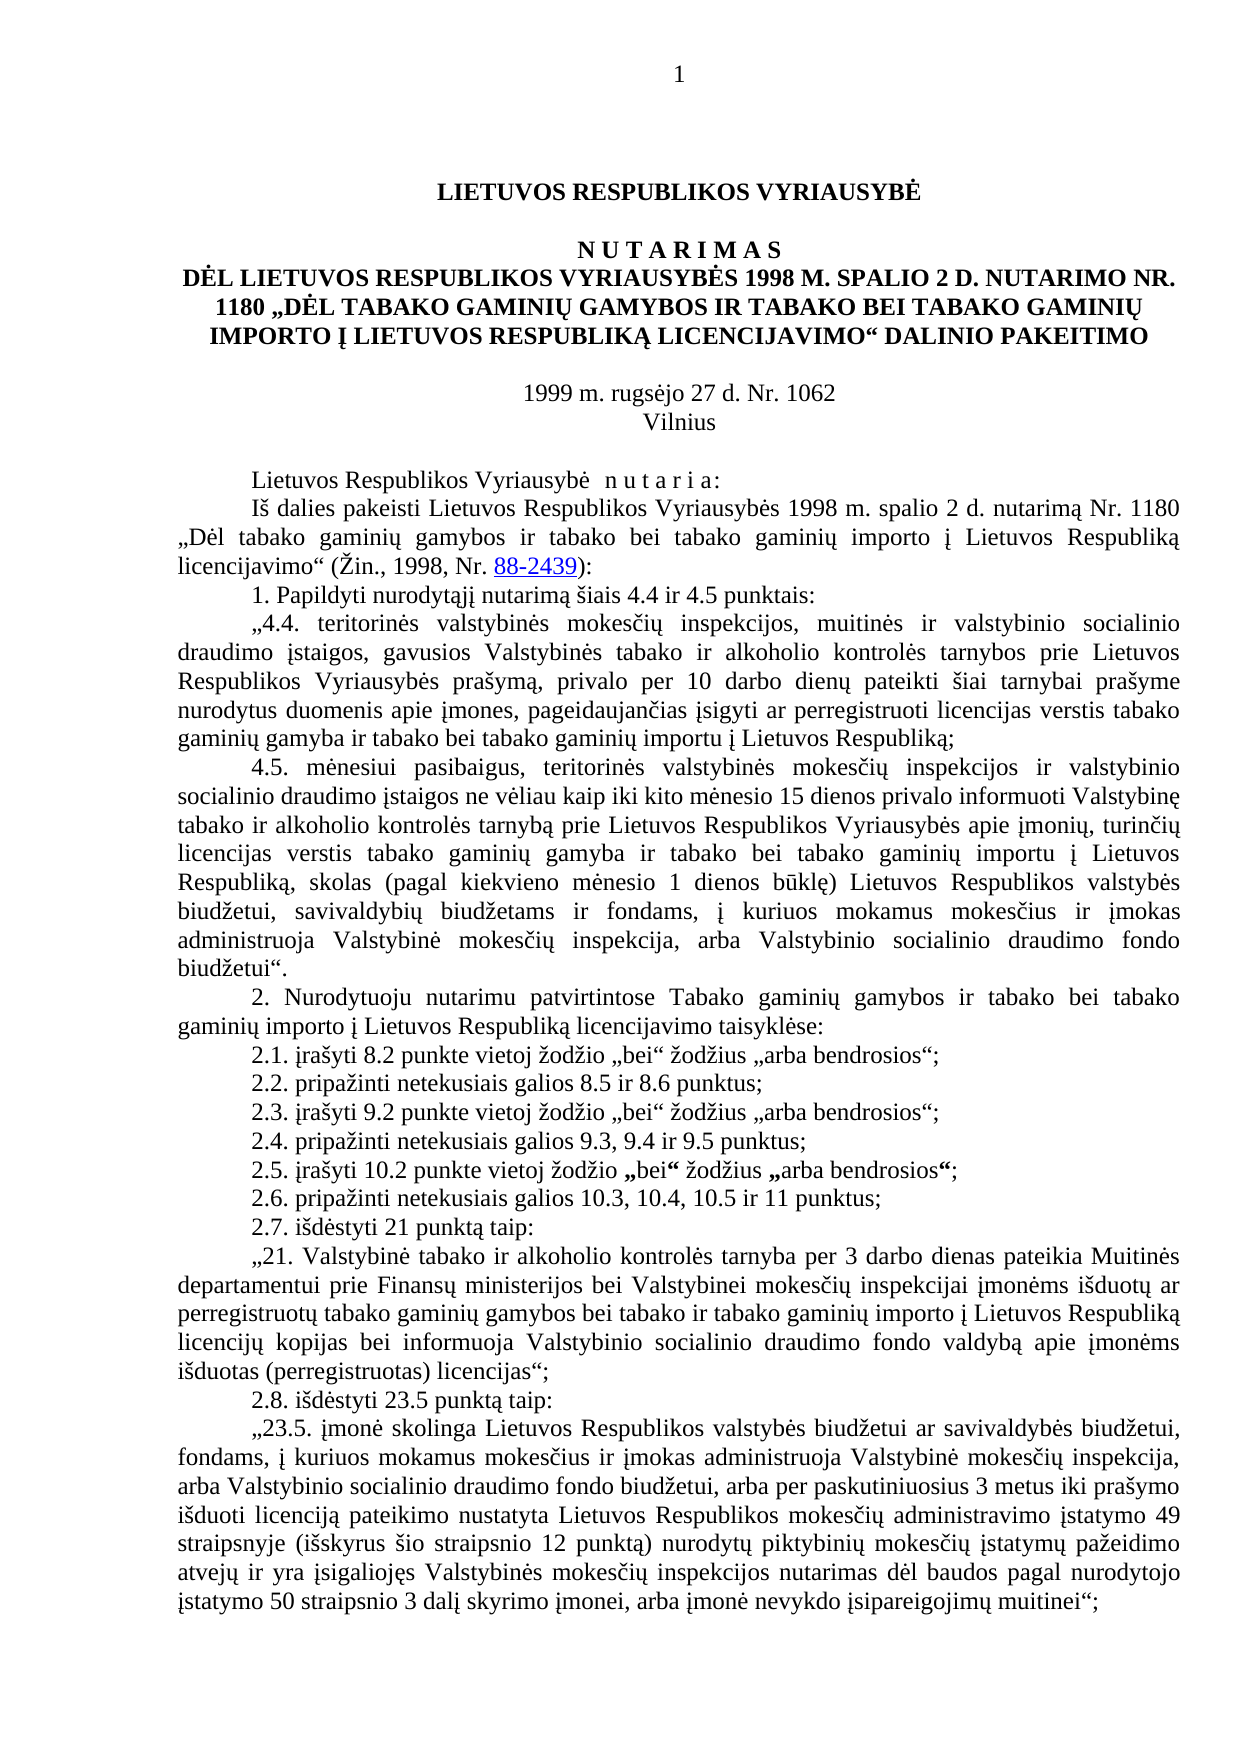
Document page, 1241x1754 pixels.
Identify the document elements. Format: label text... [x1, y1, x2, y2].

text 1. Papildyti nurodytąjį nutarimą šiais 4.4 ir 4.5 punktais: [177, 580, 1181, 608]
text 2.3. įrašyti 9.2 punkte vietoj žodžio „bei“ žodžius „arba bendrosios“; [177, 1097, 1181, 1126]
text Vilnius [177, 407, 1181, 436]
text „23.5. įmonė skolinga Lietuvos Respublikos valstybės biudžetui ar savivaldybės biudžetui, fondams, į kuriuos mokamus mokesčius ir įmokas administruoja Valstybinė mokesčių inspekcija, arba Valstybinio socialinio draudimo fondo biudžetui, arba per paskutiniuosius 3 metus iki prašymo išduoti licenciją pateikimo nustatyta Lietuvos Respublikos mokesčių administravimo įstatymo 49 straipsnyje (išskyrus šio straipsnio 12 punktą) nurodytų piktybinių mokesčių įstatymų pažeidimo atvejų ir yra įsigaliojęs Valstybinės mokesčių inspekcijos nutarimas dėl baudos pagal nurodytojo įstatymo 50 straipsnio 3 dalį skyrimo įmonei, arba įmonė nevykdo įsipareigojimų muitinei“; [177, 1413, 1181, 1615]
text 4.5. mėnesiui pasibaigus, teritorinės valstybinės mokesčių inspekcijos ir valstybinio socialinio draudimo įstaigos ne vėliau kaip iki kito mėnesio 15 dienos privalo informuoti Valstybinę tabako ir alkoholio kontrolės tarnybą prie Lietuvos Respublikos Vyriausybės apie įmonių, turinčių licencijas verstis tabako gaminių gamyba ir tabako bei tabako gaminių importu į Lietuvos Respubliką, skolas (pagal kiekvieno mėnesio 1 dienos būklę) Lietuvos Respublikos valstybės biudžetui, savivaldybių biudžetams ir fondams, į kuriuos mokamus mokesčius ir įmokas administruoja Valstybinė mokesčių inspekcija, arba Valstybinio socialinio draudimo fondo biudžetui“. [177, 752, 1181, 982]
text 2.4. pripažinti netekusiais galios 9.3, 9.4 ir 9.5 punktus; [177, 1126, 1181, 1155]
text 2. Nurodytuoju nutarimu patvirtintose Tabako gaminių gamybos ir tabako bei tabako gaminių importo į Lietuvos Respubliką licencijavimo taisyklėse: [177, 982, 1181, 1040]
text 2.1. įrašyti 8.2 punkte vietoj žodžio „bei“ žodžius „arba bendrosios“; [177, 1040, 1181, 1068]
text N U T A R I M A S [177, 235, 1181, 263]
text 1999 m. rugsėjo 27 d. Nr. 1062 [177, 378, 1181, 407]
text 2.8. išdėstyti 23.5 punktą taip: [177, 1385, 1181, 1413]
text DĖL LIETUVOS RESPUBLIKOS VYRIAUSYBĖS 1998 M. SPALIO 2 D. NUTARIMO NR. 1180 „DĖL TABAKO GAMINIŲ GAMYBOS IR TABAKO BEI TABAKO GAMINIŲ IMPORTO Į LIETUVOS RESPUBLIKĄ LICENCIJAVIMO“ DALINIO PAKEITIMO [177, 263, 1181, 350]
text Iš dalies pakeisti Lietuvos Respublikos Vyriausybės 1998 m. spalio 2 d. nutarimą Nr. 1180 „Dėl tabako gaminių gamybos ir tabako bei tabako gaminių importo į Lietuvos Respubliką licencijavimo“ (Žin., 1998, Nr. 88-2439): [177, 493, 1181, 580]
text 2.6. pripažinti netekusiais galios 10.3, 10.4, 10.5 ir 11 punktus; [177, 1183, 1181, 1212]
text „4.4. teritorinės valstybinės mokesčių inspekcijos, muitinės ir valstybinio socialinio draudimo įstaigos, gavusios Valstybinės tabako ir alkoholio kontrolės tarnybos prie Lietuvos Respublikos Vyriausybės prašymą, privalo per 10 darbo dienų pateikti šiai tarnybai prašyme nurodytus duomenis apie įmones, pageidaujančias įsigyti ar perregistruoti licencijas verstis tabako gaminių gamyba ir tabako bei tabako gaminių importu į Lietuvos Respubliką; [177, 608, 1181, 752]
text 2.2. pripažinti netekusiais galios 8.5 ir 8.6 punktus; [177, 1068, 1181, 1097]
text LIETUVOS RESPUBLIKOS VYRIAUSYBĖ [177, 177, 1181, 206]
text 2.5. įrašyti 10.2 punkte vietoj žodžio „bei“ žodžius „arba bendrosios“; [177, 1155, 1181, 1183]
text „21. Valstybinė tabako ir alkoholio kontrolės tarnyba per 3 darbo dienas pateikia Muitinės departamentui prie Finansų ministerijos bei Valstybinei mokesčių inspekcijai įmonėms išduotų ar perregistruotų tabako gaminių gamybos bei tabako ir tabako gaminių importo į Lietuvos Respubliką licencijų kopijas bei informuoja Valstybinio socialinio draudimo fondo valdybą apie įmonėms išduotas (perregistruotas) licencijas“; [177, 1241, 1181, 1385]
text Lietuvos Respublikos Vyriausybė nutaria: [177, 465, 1181, 493]
text 2.7. išdėstyti 21 punktą taip: [177, 1212, 1181, 1241]
